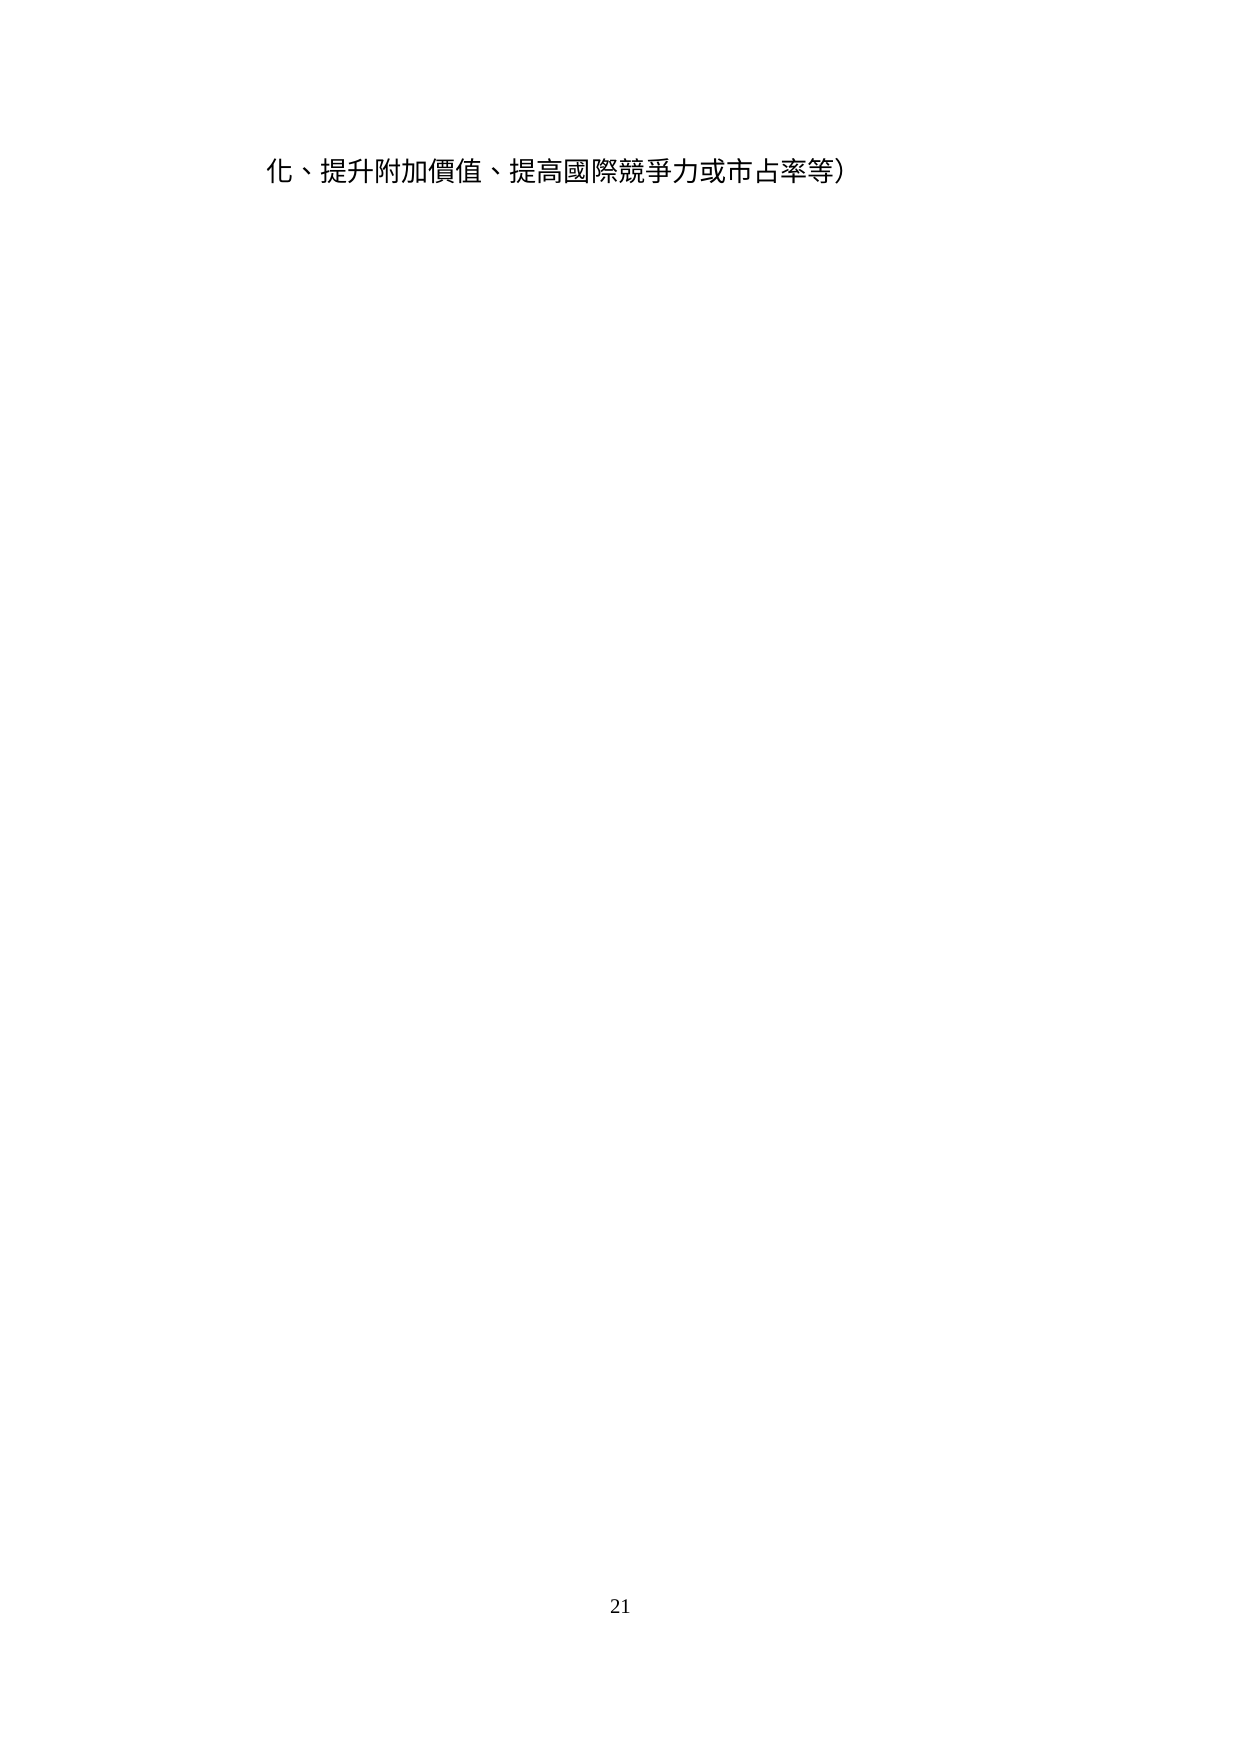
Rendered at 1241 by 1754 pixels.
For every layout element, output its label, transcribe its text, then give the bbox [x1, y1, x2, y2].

text 化、提升附加價值、提高國際競爭力或市占率等） [266, 150, 1122, 189]
